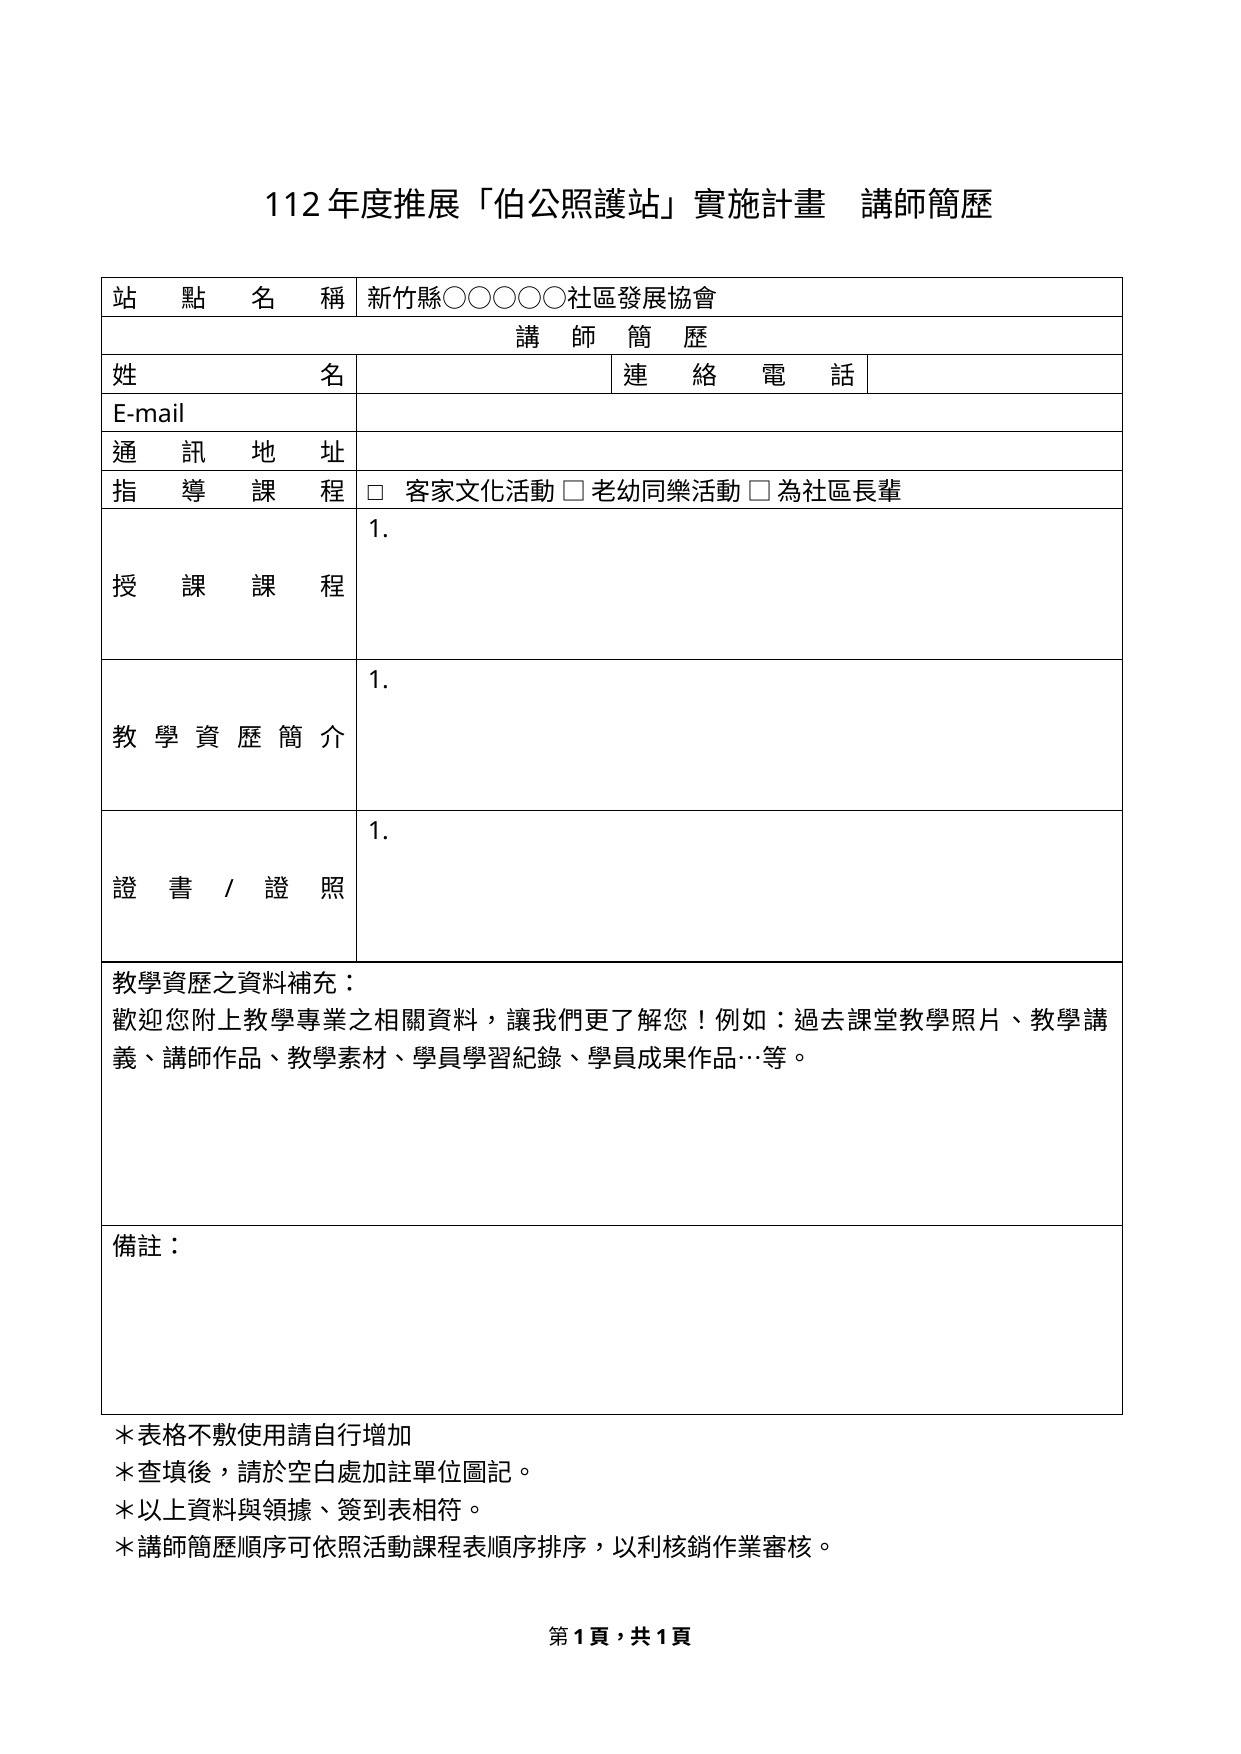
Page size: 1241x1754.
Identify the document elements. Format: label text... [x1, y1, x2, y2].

text ＊表格不敷使用請自行增加 [112, 1414, 1128, 1452]
text ＊以上資料與領據、簽到表相符。 [112, 1489, 1128, 1527]
table_cell [868, 355, 1122, 393]
table_cell [357, 394, 1122, 431]
table_cell [357, 660, 1122, 810]
table_cell E-mail [102, 394, 356, 431]
table_cell 講師簡歷 [102, 317, 1122, 354]
table_cell [101, 240, 1122, 277]
table_cell [357, 509, 1122, 659]
table_cell 通訊地址 [102, 432, 356, 470]
table_cell 證書/證照 [102, 811, 356, 961]
table_cell 站點名稱 [102, 278, 356, 316]
table_cell [357, 432, 1122, 470]
text ＊查填後，請於空白處加註單位圖記。 [112, 1452, 1128, 1489]
table_cell 姓名 [102, 355, 356, 393]
table_cell 客家文化活動 □ 老幼同樂活動 □ 為社區長輩 [357, 471, 1122, 508]
table_header 112年度推展「伯公照護站」實施計畫 講師簡歷 [101, 165, 1122, 239]
table_cell 新竹縣○○○○○社區發展協會 [357, 278, 1122, 316]
text ＊講師簡歷順序可依照活動課程表順序排序，以利核銷作業審核。 [112, 1527, 1128, 1564]
table_cell 指導課程 [102, 471, 356, 508]
table_cell [357, 355, 611, 393]
table_cell 連絡電話 [612, 355, 867, 393]
table_cell [357, 811, 1122, 961]
table_cell 教學資歷之資料補充： 歡迎您附上教學專業之相關資料，讓我們更了解您！例如：過去課堂教學照片、教學講義、講師作品、教學素材、學員學習紀錄、學員成果作品…等。 [102, 963, 1122, 1225]
table_cell 教學資歷簡介 [102, 660, 356, 810]
table_cell 授課課程 [102, 509, 356, 659]
table_cell 備註： [102, 1226, 1122, 1413]
